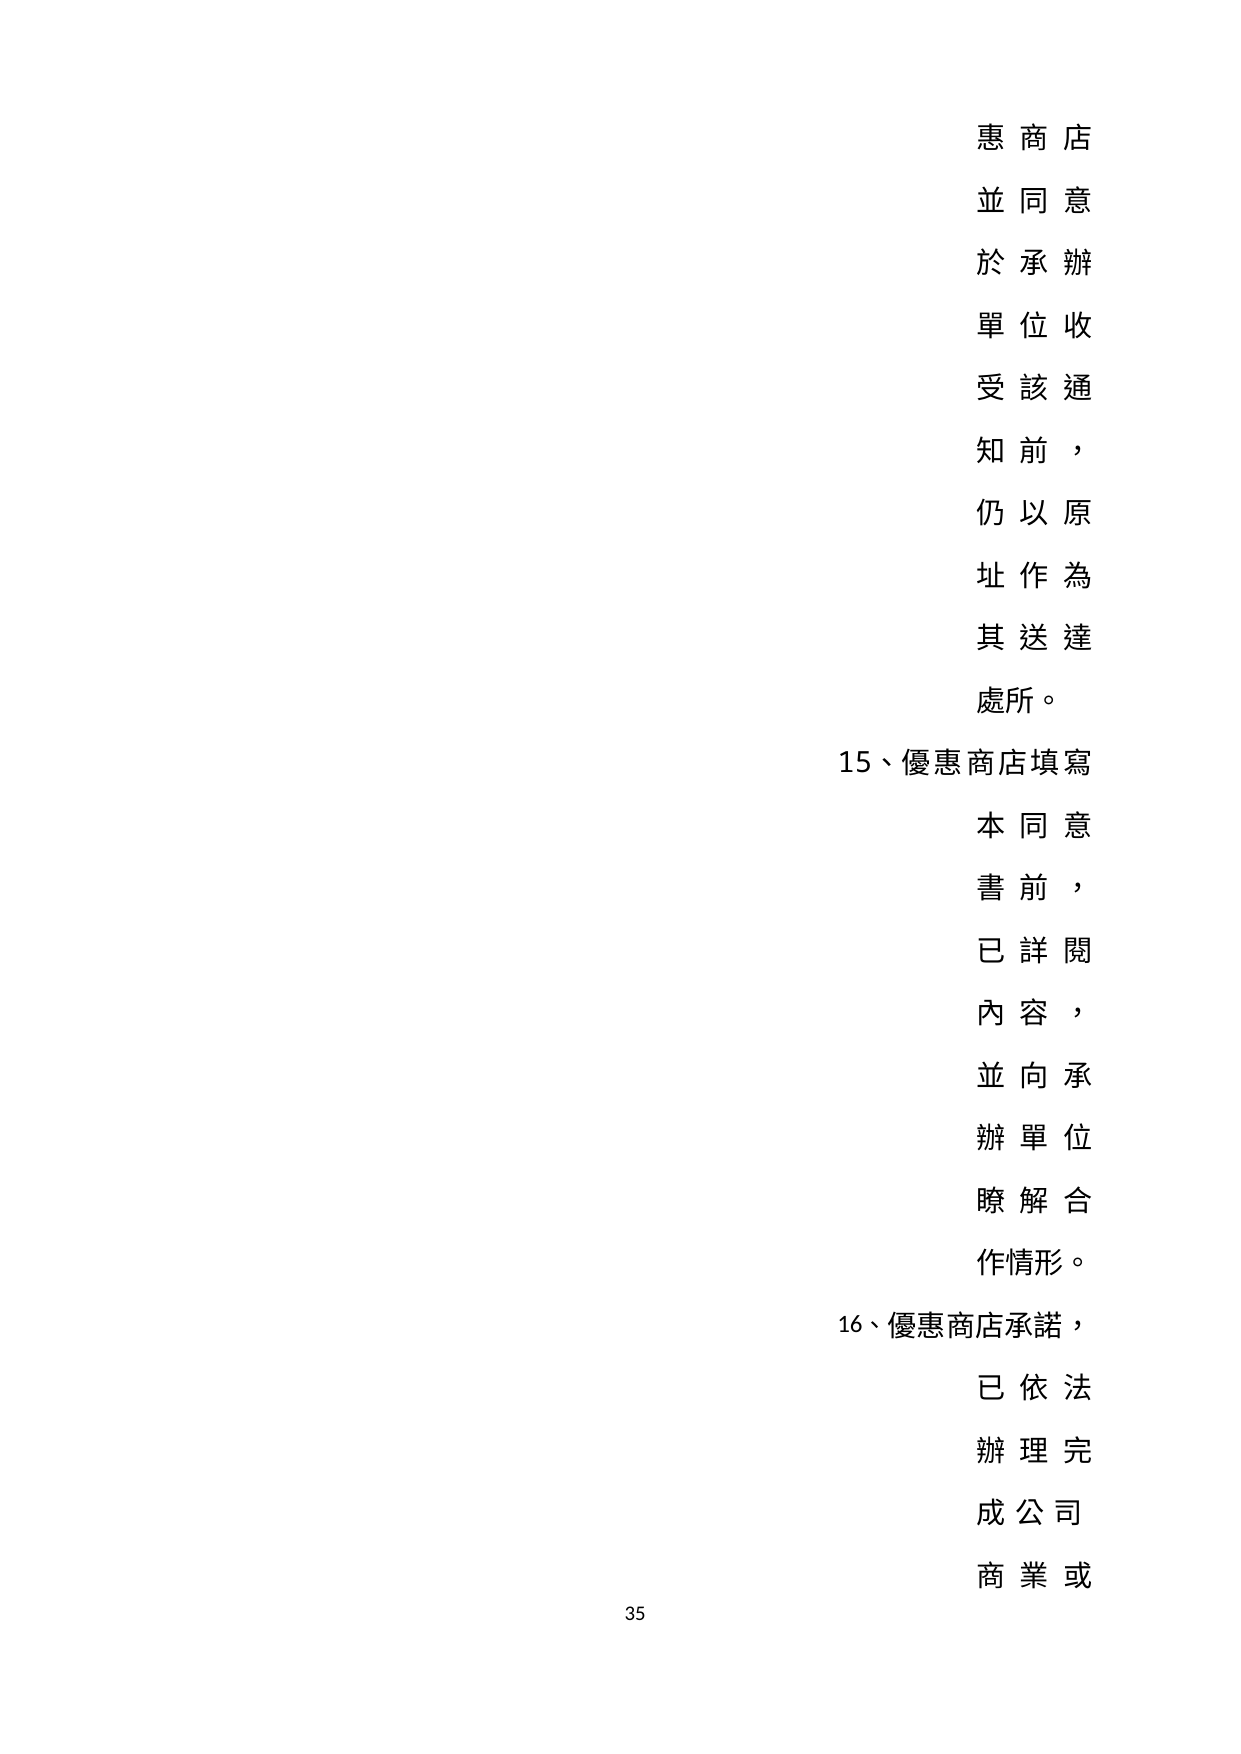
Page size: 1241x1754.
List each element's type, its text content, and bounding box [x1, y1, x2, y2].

list 優惠商店承諾，已依法辦理完成公司、商業或民宿等應辦理之登記，領有相關證照而合法營業，並填具優惠商店基本資料表及檢附相關立案證明文件影本為本同意書之附件。 [976, 1282, 1092, 1594]
list 優惠商店填寫本同意書前，已詳閱內容，並向承辦單位瞭解合作情形。 [976, 719, 1092, 1282]
list 承辦單位通知優惠商店，以下列簽章處所載地址為準，地址如有變更，優惠商店應事先以書面通知承辦單位，優惠商店並同意於承辦單位收受該通知前，仍以原址作為其送達處所。 [976, 94, 1092, 719]
